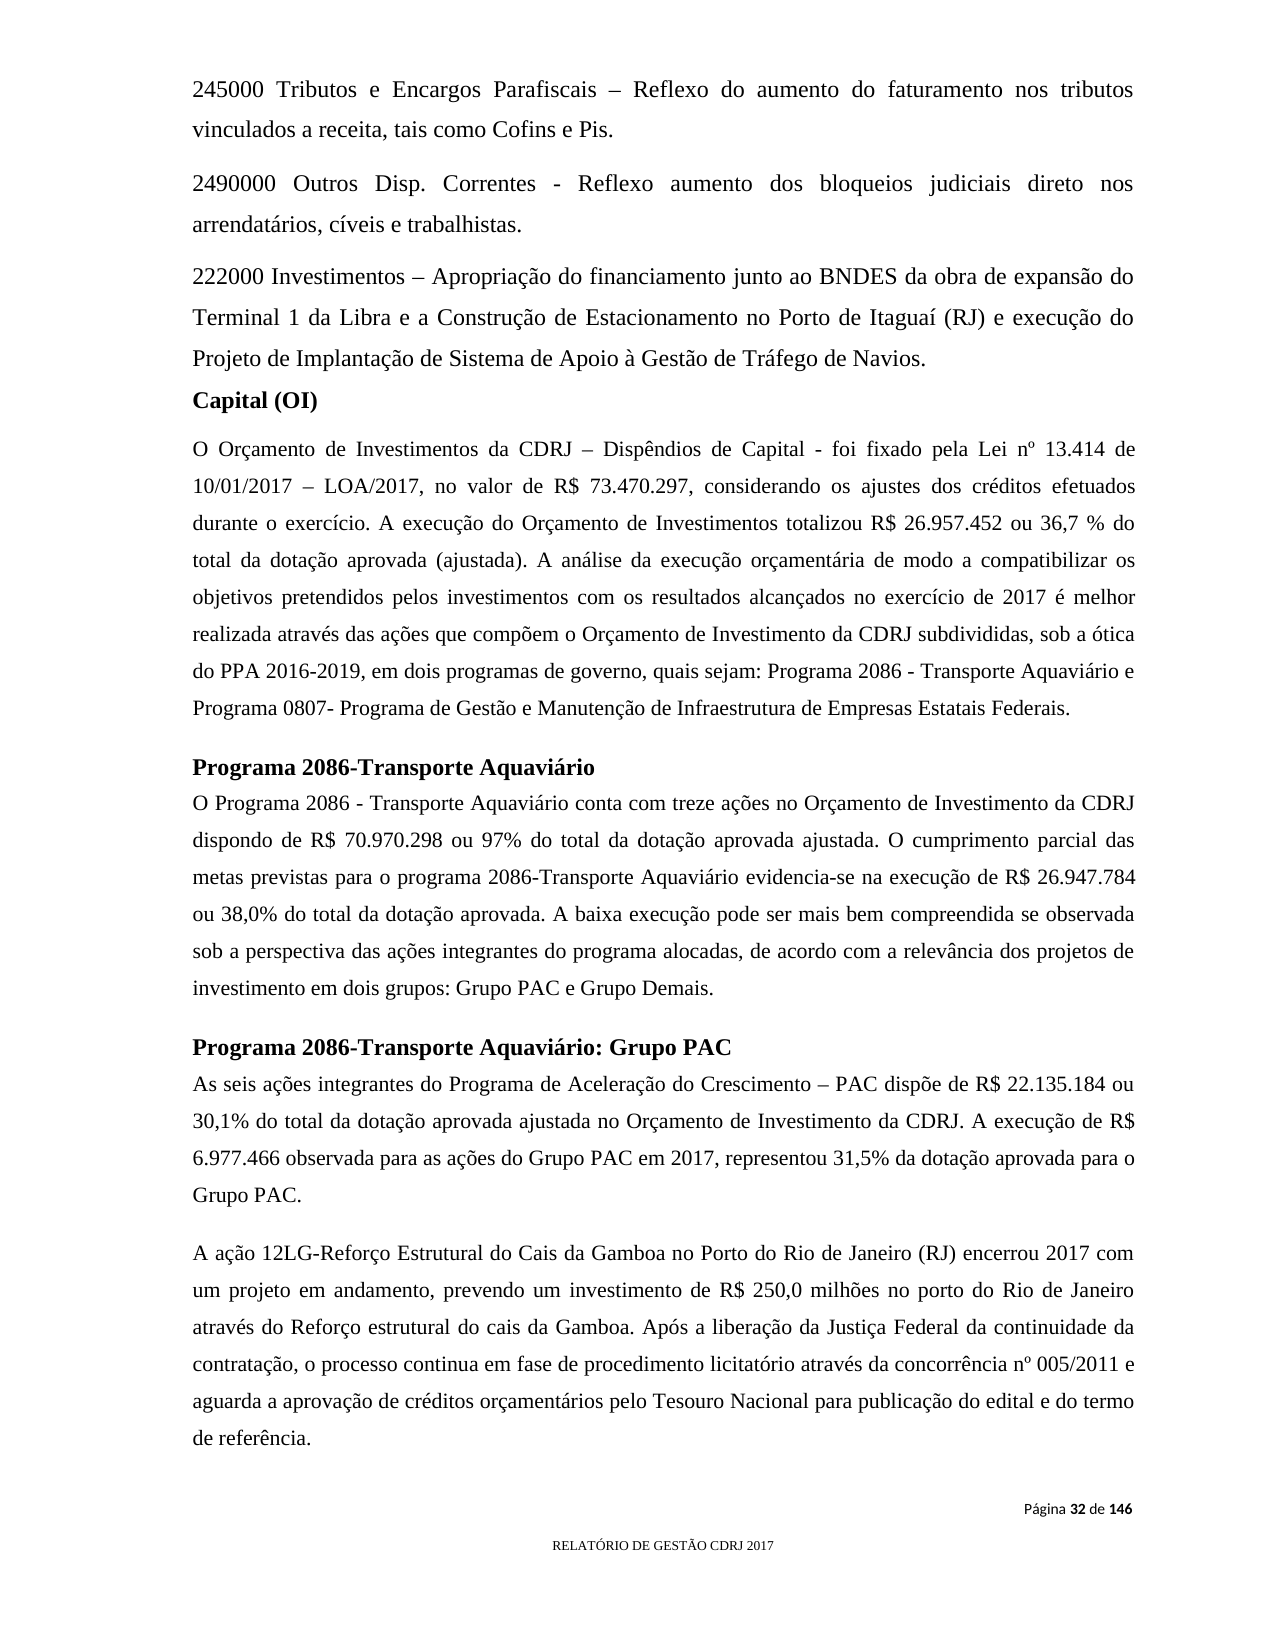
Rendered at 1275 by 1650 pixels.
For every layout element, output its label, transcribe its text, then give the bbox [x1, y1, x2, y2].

text 245000 Tributos e Encargos Parafiscais – Reflexo do aumento do faturamento nos tributos vinculados a receita, tais como Cofins e Pis. [192, 75, 1135, 143]
text O Orçamento de Investimentos da CDRJ – Dispêndios de Capital - foi fixado pela Lei nº 13.414 de 10/01/2017 – LOA/2017, no valor de R$ 73.470.297, considerando os ajustes dos créditos efetuados durante o exercício. A execução do Orçamento de Investimentos totalizou R$ 26.957.452 ou 36,7 % do total da dotação aprovada (ajustada). A análise da execução orçamentária de modo a compatibilizar os objetivos pretendidos pelos investimentos com os resultados alcançados no exercício de 2017 é melhor realizada através das ações que compõem o Orçamento de Investimento da CDRJ subdivididas, sob a ótica do PPA 2016-2019, em dois programas de governo, quais sejam: Programa 2086 - Transporte Aquaviário e Programa 0807- Programa de Gestão e Manutenção de Infraestrutura de Empresas Estatais Federais. [192, 436, 1137, 720]
text 2490000 Outros Disp. Correntes - Reflexo aumento dos bloqueios judiciais direto nos arrendatários, cíveis e trabalhistas. [192, 169, 1135, 237]
text Programa 2086-Transporte Aquaviário: Grupo PAC [192, 1033, 1135, 1061]
text As seis ações integrantes do Programa de Aceleração do Crescimento – PAC dispõe de R$ 22.135.184 ou 30,1% do total da dotação aprovada ajustada no Orçamento de Investimento da CDRJ. A execução de R$ 6.977.466 observada para as ações do Grupo PAC em 2017, representou 31,5% da dotação aprovada para o Grupo PAC. [192, 1071, 1137, 1207]
text Programa 2086-Transporte Aquaviário [192, 752, 1135, 780]
text A ação 12LG-Reforço Estrutural do Cais da Gamboa no Porto do Rio de Janeiro (RJ) encerrou 2017 com um projeto em andamento, prevendo um investimento de R$ 250,0 milhões no porto do Rio de Janeiro através do Reforço estrutural do cais da Gamboa. Após a liberação da Justiça Federal da continuidade da contratação, o processo continua em fase de procedimento licitatório através da concorrência nº 005/2011 e aguarda a aprovação de créditos orçamentários pelo Tesouro Nacional para publicação do edital e do termo de referência. [192, 1240, 1137, 1450]
text O Programa 2086 - Transporte Aquaviário conta com treze ações no Orçamento de Investimento da CDRJ dispondo de R$ 70.970.298 ou 97% do total da dotação aprovada ajustada. O cumprimento parcial das metas previstas para o programa 2086-Transporte Aquaviário evidencia-se na execução de R$ 26.947.784 ou 38,0% do total da dotação aprovada. A baixa execução pode ser mais bem compreendida se observada sob a perspectiva das ações integrantes do programa alocadas, de acordo com a relevância dos projetos de investimento em dois grupos: Grupo PAC e Grupo Demais. [192, 790, 1137, 1001]
text Capital (OI) [192, 386, 1135, 413]
text 222000 Investimentos – Apropriação do financiamento junto ao BNDES da obra de expansão do Terminal 1 da Libra e a Construção de Estacionamento no Porto de Itaguaí (RJ) e execução do Projeto de Implantação de Sistema de Apoio à Gestão de Tráfego de Navios. [192, 262, 1135, 372]
